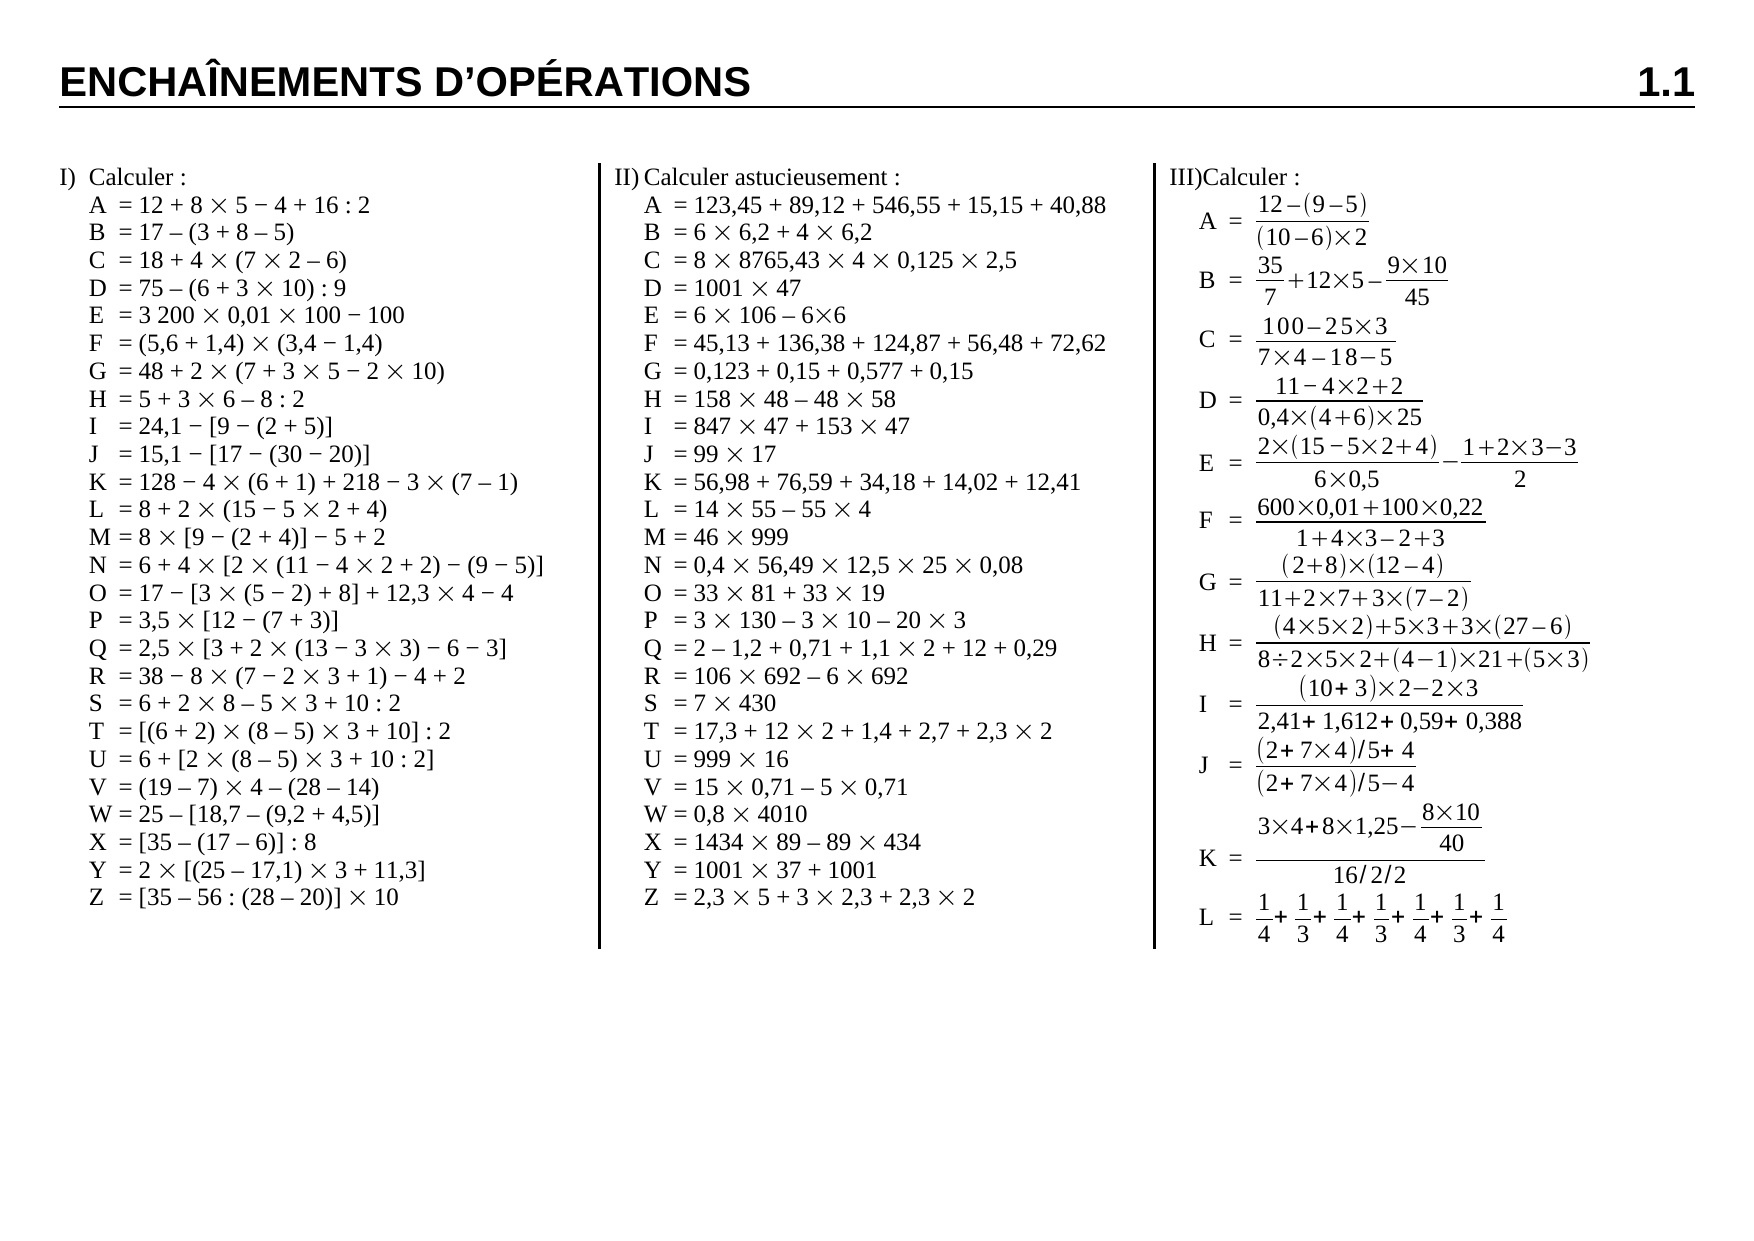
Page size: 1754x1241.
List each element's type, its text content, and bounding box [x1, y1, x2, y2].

list = 12 + 8 × 5 − 4 + 16 : 2 [89, 191, 585, 218]
list = 45,13 + 136,38 + 124,87 + 56,48 + 72,62 [644, 329, 1140, 357]
list = [1199, 372, 1695, 432]
list = 17 − [3 × (5 − 2) + 8] + 12,3 × 4 − 4 [89, 579, 585, 606]
list = 48 + 2 × (7 + 3 × 5 − 2 × 10) [89, 357, 585, 385]
list = 999 × 16 [644, 745, 1140, 773]
list = [1199, 492, 1695, 551]
list = 1434 × 89 – 89 × 434 [644, 828, 1140, 856]
list = [1199, 551, 1695, 612]
list = 8 + 2 × (15 − 5 × 2 + 4) [89, 496, 585, 523]
list = 3,5 × [12 − (7 + 3)] [89, 606, 585, 634]
list = [(6 + 2) × (8 – 5) × 3 + 10] : 2 [89, 717, 585, 745]
list = 99 × 17 [644, 440, 1140, 468]
list = [1199, 612, 1695, 673]
list = 2,5 × [3 + 2 × (13 − 3 × 3) − 6 − 3] [89, 634, 585, 662]
list = 17 – (3 + 8 – 5) [89, 218, 585, 246]
list = 847 × 47 + 153 × 47 [644, 412, 1140, 440]
list = 33 × 81 + 33 × 19 [644, 579, 1140, 606]
list = [1199, 252, 1695, 311]
text II) Calculer astucieusement : [614, 163, 1140, 191]
list = 106 × 692 – 6 × 692 [644, 662, 1140, 689]
list = [1199, 191, 1695, 252]
list = 0,123 + 0,15 + 0,577 + 0,15 [644, 357, 1140, 385]
list = 1001 × 47 [644, 274, 1140, 302]
list = 6 × 6,2 + 4 × 6,2 [644, 218, 1140, 246]
list = (19 – 7) × 4 – (28 – 14) [89, 773, 585, 800]
list = [35 – 56 : (28 – 20)] × 10 [89, 883, 585, 911]
list = 5 + 3 × 6 – 8 : 2 [89, 385, 585, 412]
text Enchaînements d’opérations 1.1 [59, 59, 1695, 106]
list = [1199, 889, 1695, 948]
list = 38 − 8 × (7 − 2 × 3 + 1) − 4 + 2 [89, 662, 585, 689]
list = 0,8 × 4010 [644, 800, 1140, 828]
list = 3 200 × 0,01 × 100 − 100 [89, 302, 585, 329]
list = 18 + 4 × (7 × 2 – 6) [89, 246, 585, 274]
list = 7 × 430 [644, 689, 1140, 717]
list = 1001 × 37 + 1001 [644, 856, 1140, 883]
list = (5,6 + 1,4) × (3,4 − 1,4) [89, 329, 585, 357]
list = 6 + 2 × 8 – 5 × 3 + 10 : 2 [89, 689, 585, 717]
list = 14 × 55 – 55 × 4 [644, 496, 1140, 523]
list = 123,45 + 89,12 + 546,55 + 15,15 + 40,88 [644, 191, 1140, 218]
list = 6 + 4 × [2 × (11 − 4 × 2 + 2) − (9 − 5)] [89, 551, 585, 579]
list = 15,1 − [17 − (30 − 20)] [89, 440, 585, 468]
list = 158 × 48 – 48 × 58 [644, 385, 1140, 412]
list = 75 – (6 + 3 × 10) : 9 [89, 274, 585, 302]
list = [1199, 735, 1695, 799]
list = [1199, 311, 1695, 372]
list = [1199, 673, 1695, 735]
list = 17,3 + 12 × 2 + 1,4 + 2,7 + 2,3 × 2 [644, 717, 1140, 745]
list = 0,4 × 56,49 × 12,5 × 25 × 0,08 [644, 551, 1140, 579]
list = 2 – 1,2 + 0,71 + 1,1 × 2 + 12 + 0,29 [644, 634, 1140, 662]
list = 2,3 × 5 + 3 × 2,3 + 2,3 × 2 [644, 883, 1140, 911]
list = 3 × 130 – 3 × 10 – 20 × 3 [644, 606, 1140, 634]
list = 56,98 + 76,59 + 34,18 + 14,02 + 12,41 [644, 468, 1140, 496]
list = 25 – [18,7 – (9,2 + 4,5)] [89, 800, 585, 828]
list = [35 – (17 – 6)] : 8 [89, 828, 585, 856]
list = 46 × 999 [644, 523, 1140, 551]
list = [1199, 799, 1695, 889]
text III)Calculer : [1169, 163, 1695, 191]
list = 2 × [(25 – 17,1) × 3 + 11,3] [89, 856, 585, 883]
list = 6 + [2 × (8 – 5) × 3 + 10 : 2] [89, 745, 585, 773]
list = 24,1 − [9 − (2 + 5)] [89, 412, 585, 440]
text I) Calculer : [59, 163, 585, 191]
list = 6 × 106 – 6×6 [644, 302, 1140, 329]
list = [1199, 432, 1695, 492]
list = 8 × [9 − (2 + 4)] − 5 + 2 [89, 523, 585, 551]
list = 8 × 8765,43 × 4 × 0,125 × 2,5 [644, 246, 1140, 274]
list = 128 − 4 × (6 + 1) + 218 − 3 × (7 – 1) [89, 468, 585, 496]
list = 15 × 0,71 – 5 × 0,71 [644, 773, 1140, 800]
